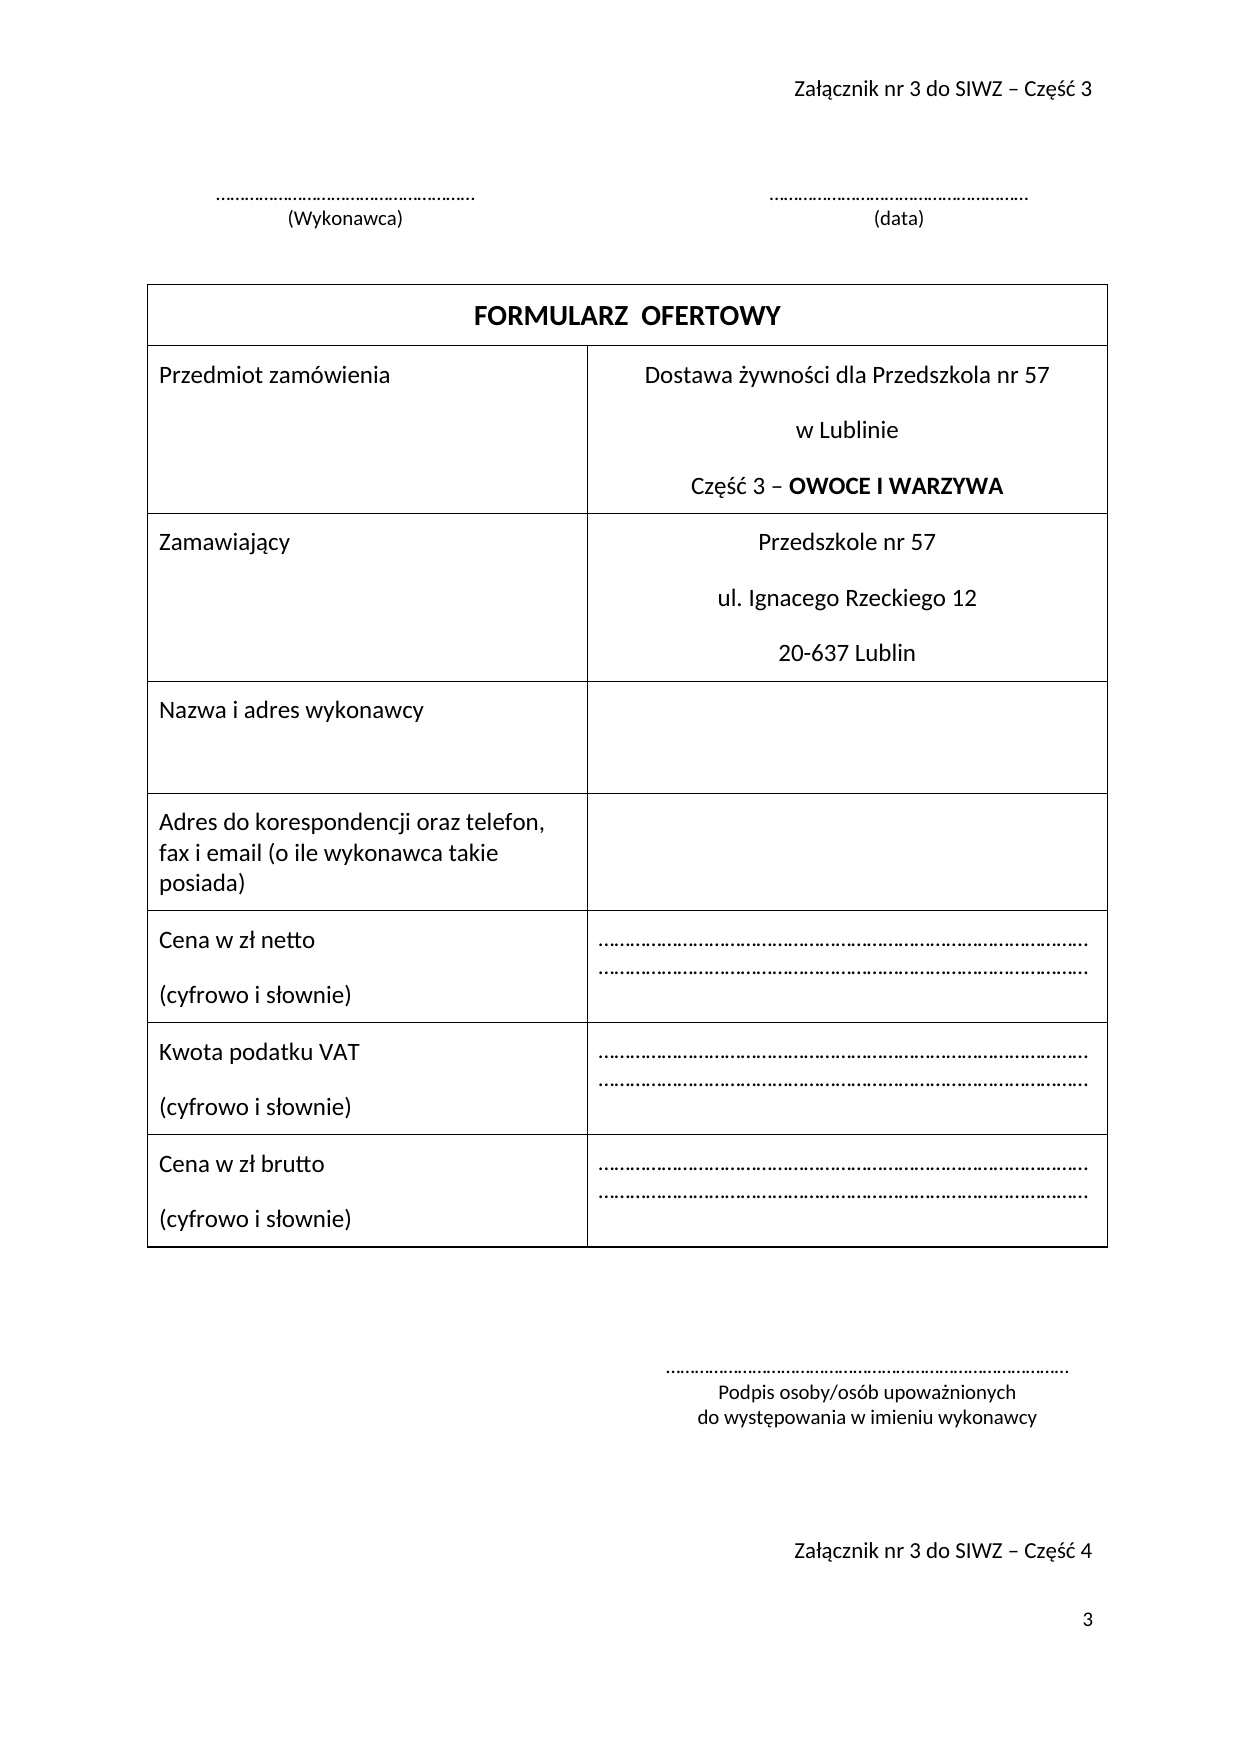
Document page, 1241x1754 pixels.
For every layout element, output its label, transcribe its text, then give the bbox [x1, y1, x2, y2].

table_cell …………………………………………………………………………………………………………………………………………………………………… [588, 911, 1107, 1022]
table_header [550, 180, 698, 231]
table_cell Przedmiot zamówienia [148, 346, 587, 513]
table_cell Cena w zł brutto (cyfrowo i słownie) [148, 1135, 587, 1246]
table_header ……………………………………………… (data) [698, 180, 1100, 231]
table_header [148, 1354, 627, 1430]
table_cell Kwota podatku VAT (cyfrowo i słownie) [148, 1023, 587, 1134]
table_cell [588, 682, 1107, 793]
table_header ……………………………………………… (Wykonawca) [140, 180, 550, 231]
table_cell Cena w zł netto (cyfrowo i słownie) [148, 911, 587, 1022]
table_cell Dostawa żywności dla Przedszkola nr 57 w Lublinie Część 3 – OWOCE I WARZYWA [588, 346, 1107, 513]
text Załącznik nr 3 do SIWZ – Część 3 [148, 74, 1093, 102]
table_cell Przedszkole nr 57 ul. Ignacego Rzeckiego 12 20-637 Lublin [588, 514, 1107, 681]
table_header ………………………………………………………………………… Podpis osoby/osób upoważnionych do występowania w imieniu wykonawcy [628, 1354, 1107, 1430]
table_cell Adres do korespondencji oraz telefon, fax i email (o ile wykonawca takie posiada) [148, 794, 587, 910]
table_header FORMULARZ OFERTOWY [148, 285, 1107, 345]
table_cell Nazwa i adres wykonawcy [148, 682, 587, 793]
text Załącznik nr 3 do SIWZ – Część 4 [148, 1536, 1093, 1564]
table_cell [588, 794, 1107, 910]
table_cell …………………………………………………………………………………………………………………………………………………………………… [588, 1135, 1107, 1246]
table_cell Zamawiający [148, 514, 587, 681]
table_cell …………………………………………………………………………………………………………………………………………………………………… [588, 1023, 1107, 1134]
